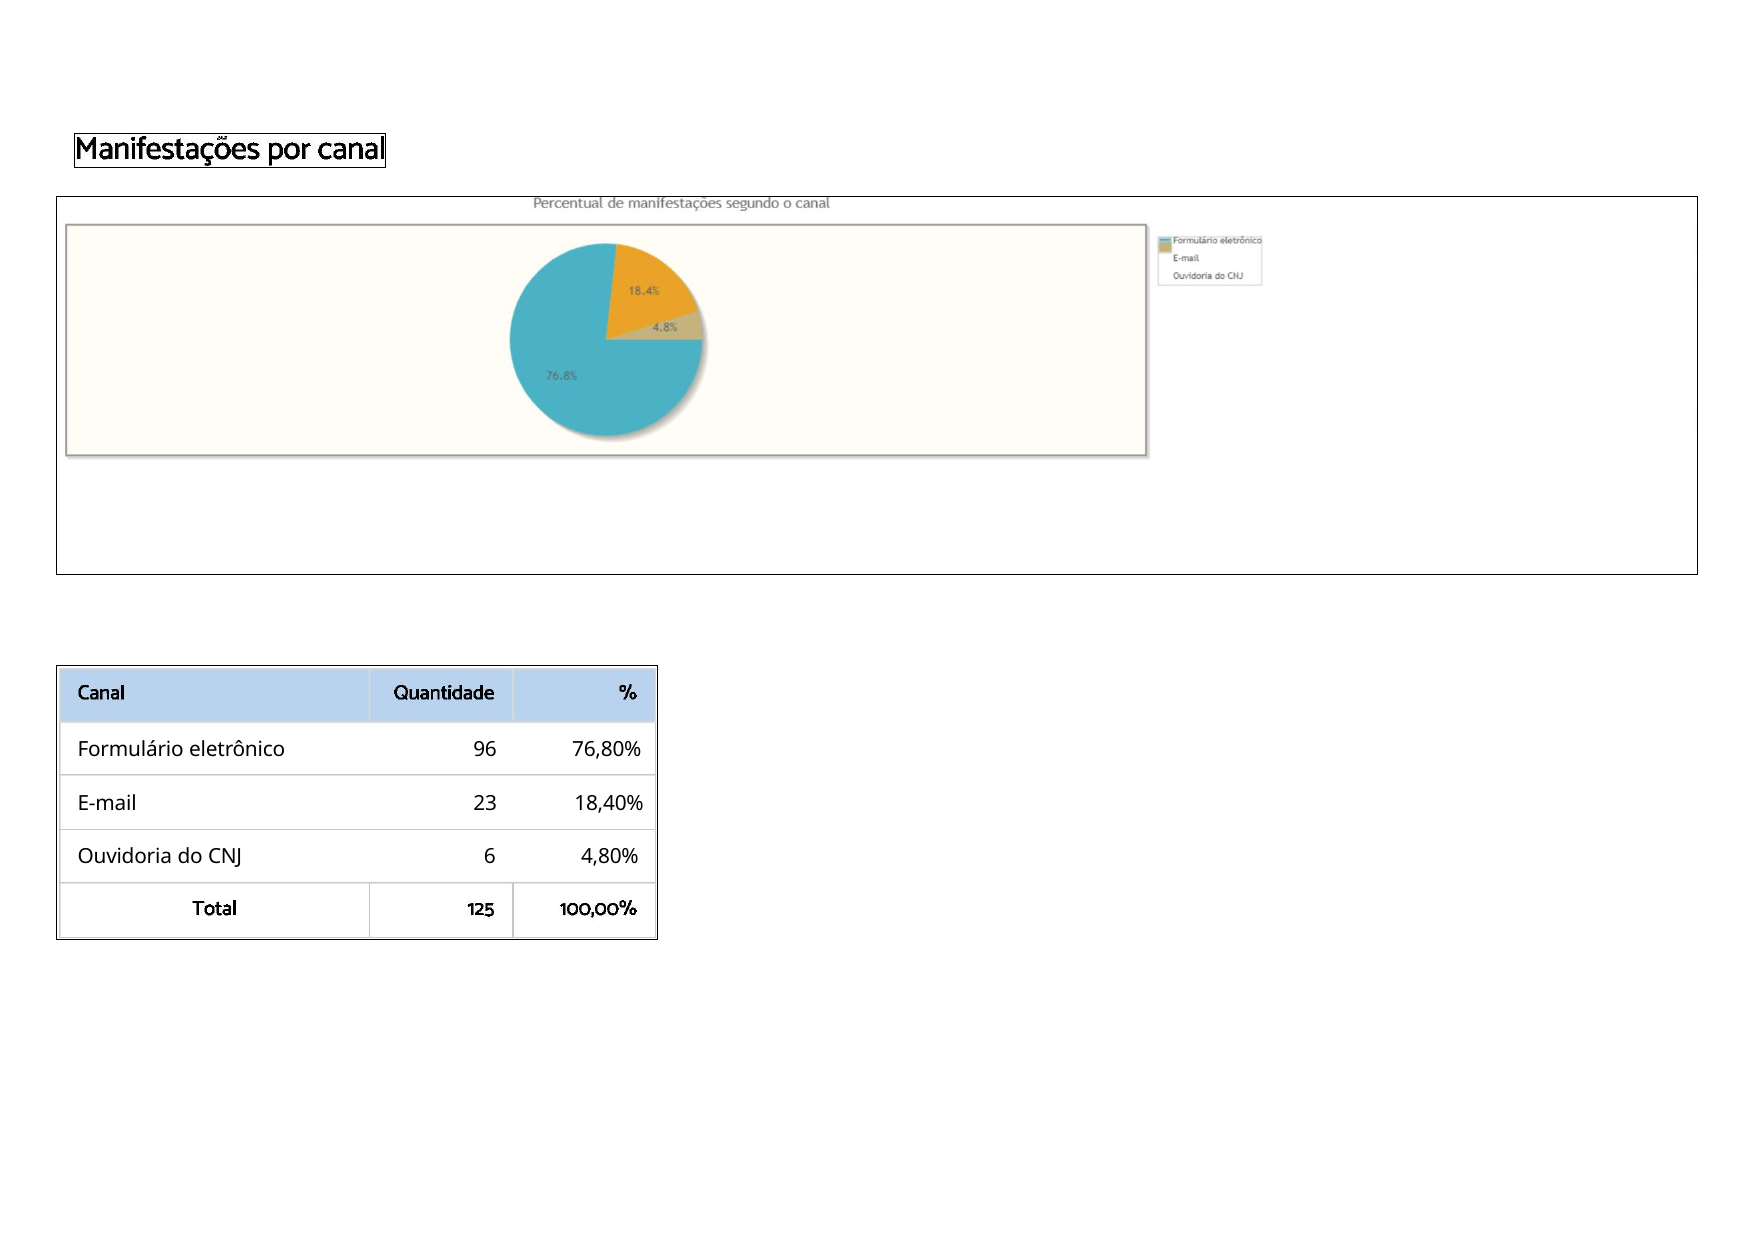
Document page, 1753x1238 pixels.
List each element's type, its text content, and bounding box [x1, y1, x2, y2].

text 18,40% [574, 784, 661, 817]
picture [57, 197, 1697, 574]
text 23 [473, 784, 519, 817]
text Ouvidoria do CNJ [77, 837, 261, 870]
text E-mail [77, 784, 286, 817]
picture [75, 134, 385, 167]
text 6 [483, 837, 519, 870]
text 96 [473, 729, 519, 763]
text 4,80% [581, 837, 661, 870]
text Formulário eletrônico [77, 729, 286, 763]
text 76,80% [572, 729, 661, 763]
picture [57, 666, 657, 939]
